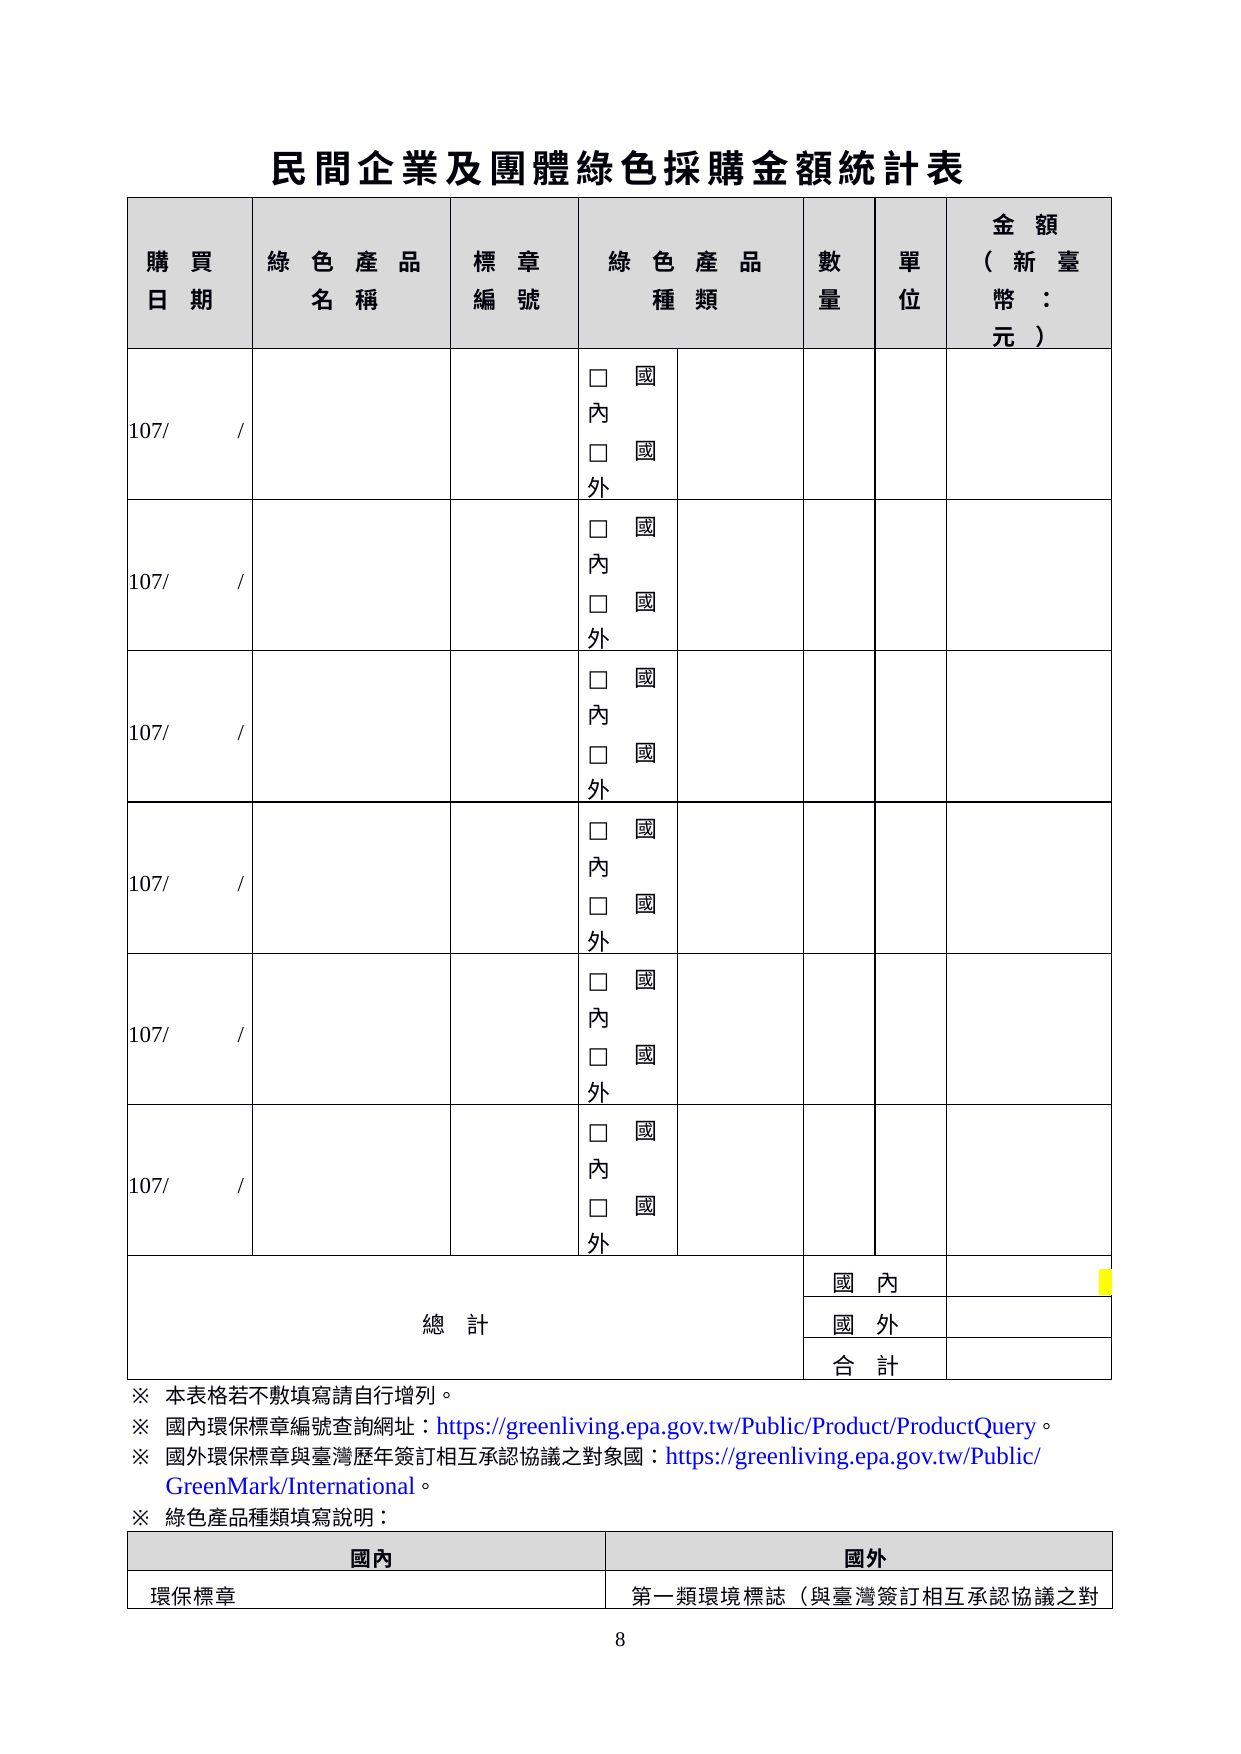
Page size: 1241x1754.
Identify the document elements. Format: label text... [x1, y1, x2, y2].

list 國內環保標章編號查詢網址：https://greenliving.epa.gov.tw/Public/Product/ProductQuery。 [128, 1410, 1112, 1440]
table_cell [947, 1297, 1111, 1337]
table_cell [253, 500, 450, 650]
table_cell [804, 954, 874, 1103]
table_header 金額 （新臺幣：元） [947, 198, 1111, 348]
table_cell 107/ / [128, 803, 252, 952]
table_cell 合計 [804, 1338, 946, 1379]
table_cell 107/ / [128, 954, 252, 1103]
table_cell [451, 803, 578, 952]
table_cell [678, 651, 803, 801]
table_cell [876, 803, 946, 952]
table_cell 國外 [804, 1297, 946, 1337]
list 本表格若不敷填寫請自行增列。 [128, 1380, 1112, 1410]
table_cell [876, 1105, 946, 1254]
table_cell [253, 1105, 450, 1254]
table_cell [947, 651, 1111, 801]
table_cell [678, 954, 803, 1103]
table_cell 107/ / [128, 651, 252, 801]
subtitle 民間企業及團體綠色採購金額統計表 [128, 122, 1112, 197]
table_cell [451, 349, 578, 499]
table_cell [678, 1105, 803, 1254]
table_header 綠色產品名稱 [253, 198, 450, 348]
list 國外環保標章與臺灣歷年簽訂相互承認協議之對象國：https://greenliving.epa.gov.tw/Public/GreenMark/International。 [128, 1440, 1112, 1501]
table_cell □國內 □國外 [579, 349, 677, 499]
table_cell [451, 500, 578, 650]
table_cell □國內 □國外 [579, 500, 677, 650]
table_cell □國內 □國外 [579, 803, 677, 952]
table_cell [947, 954, 1111, 1103]
table_cell 國內 [804, 1256, 946, 1296]
table_cell [678, 803, 803, 952]
table_cell [947, 349, 1111, 499]
table_header 國內 [128, 1532, 605, 1570]
table_cell [253, 349, 450, 499]
table_cell [947, 1256, 1111, 1296]
table_header 標章編號 [451, 198, 578, 348]
table_cell [947, 1105, 1111, 1254]
table_cell [876, 651, 946, 801]
table_cell 第一類環境標誌（與臺灣簽訂相互承認協議之對 [606, 1571, 1112, 1608]
table_header 數量 [804, 198, 874, 348]
table_cell 107/ / [128, 349, 252, 499]
list 綠色產品種類填寫說明： [128, 1501, 1112, 1531]
table_cell [804, 349, 874, 499]
table_cell [678, 500, 803, 650]
table_cell 107/ / [128, 1105, 252, 1254]
table_cell □國內 □國外 [579, 651, 677, 801]
table_cell 107/ / [128, 500, 252, 650]
table_cell [451, 1105, 578, 1254]
table_cell [253, 651, 450, 801]
table_cell [947, 500, 1111, 650]
table_cell [253, 803, 450, 952]
table_header 綠色產品種類 [579, 198, 803, 348]
table_cell [678, 349, 803, 499]
table_cell [451, 651, 578, 801]
table_cell [451, 954, 578, 1103]
table_cell [876, 500, 946, 650]
table_cell □國內 □國外 [579, 954, 677, 1103]
table_cell [804, 1105, 874, 1254]
table_cell [804, 651, 874, 801]
table_cell [947, 803, 1111, 952]
table_cell [947, 1338, 1111, 1379]
table_cell □國內 □國外 [579, 1105, 677, 1254]
table_header 單位 [876, 198, 946, 348]
table_cell [804, 803, 874, 952]
table_cell [876, 349, 946, 499]
table_cell [253, 954, 450, 1103]
table_cell [876, 954, 946, 1103]
table_header 國外 [606, 1532, 1112, 1570]
table_cell [804, 500, 874, 650]
table_cell 總計 [128, 1256, 803, 1379]
table_cell 環保標章 [128, 1571, 605, 1608]
table_header 購買日期 [128, 198, 252, 348]
